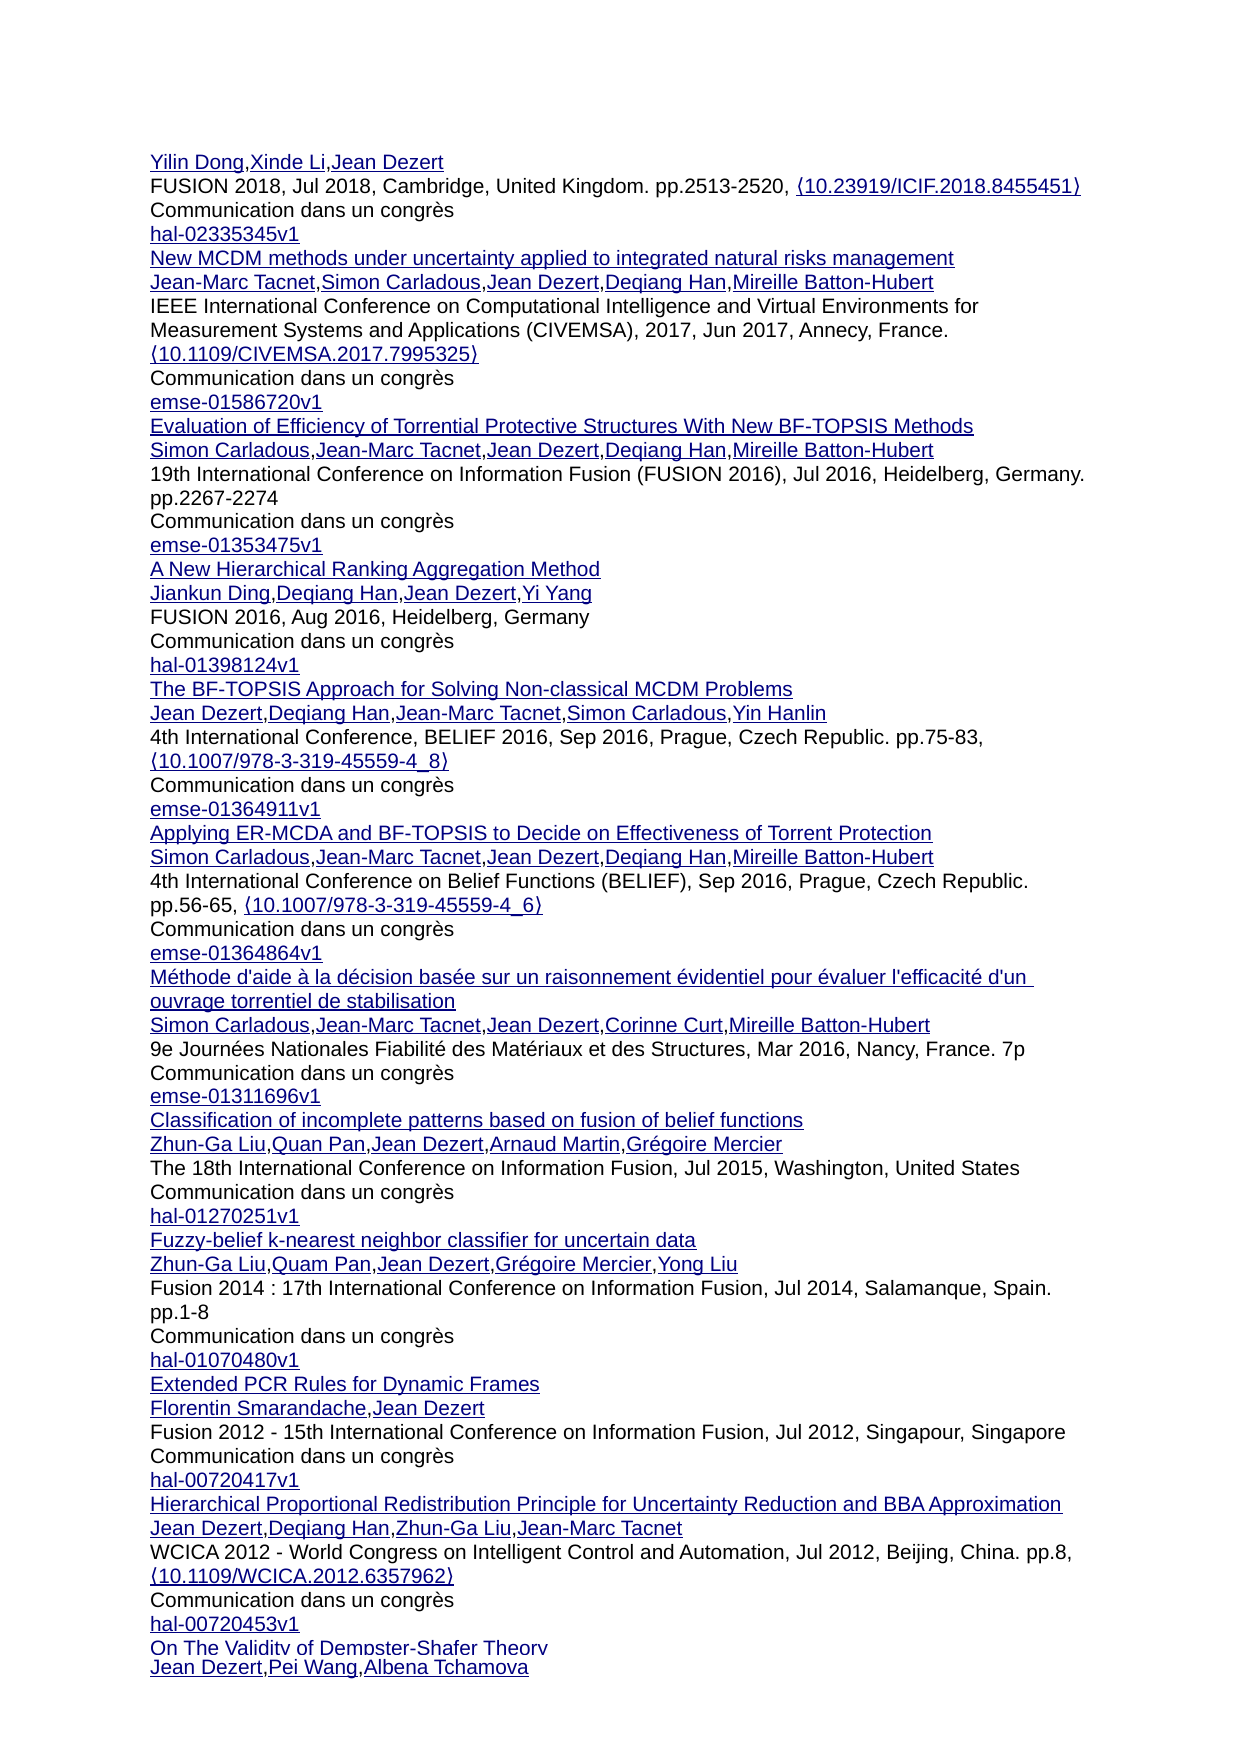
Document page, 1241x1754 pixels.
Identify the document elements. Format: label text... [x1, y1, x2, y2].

table_cell Extended PCR Rules for Dynamic Frames Florentin Smarandache,Jean Dezert Fusion 2012 - 15th International Conference on Information Fusion, Jul 2012, Singapour, Singapore Communication dans un congrès hal-00720417v1 [150, 1372, 1090, 1492]
table_cell Yilin Dong,Xinde Li,Jean Dezert FUSION 2018, Jul 2018, Cambridge, United Kingdom. pp.2513-2520, ⟨10.23919/ICIF.2018.8455451⟩ Communication dans un congrès hal-02335345v1 [150, 150, 1090, 246]
table_cell Fuzzy-belief k-nearest neighbor classifier for uncertain data Zhun-Ga Liu,Quam Pan,Jean Dezert,Grégoire Mercier,Yong Liu Fusion 2014 : 17th International Conference on Information Fusion, Jul 2014, Salamanque, Spain. pp.1-8 Communication dans un congrès hal-01070480v1 [150, 1228, 1090, 1372]
table_cell On The Validity of Dempster-Shafer Theory Jean Dezert,Pei Wang,Albena Tchamova [150, 1635, 1090, 1679]
table_cell Hierarchical Proportional Redistribution Principle for Uncertainty Reduction and BBA Approximation Jean Dezert,Deqiang Han,Zhun-Ga Liu,Jean-Marc Tacnet WCICA 2012 - World Congress on Intelligent Control and Automation, Jul 2012, Beijing, China. pp.8, ⟨10.1109/WCICA.2012.6357962⟩ Communication dans un congrès hal-00720453v1 [150, 1492, 1090, 1635]
table_cell Classification of incomplete patterns based on fusion of belief functions Zhun-Ga Liu,Quan Pan,Jean Dezert,Arnaud Martin,Grégoire Mercier The 18th International Conference on Information Fusion, Jul 2015, Washington, United States Communication dans un congrès hal-01270251v1 [150, 1108, 1090, 1228]
table_cell Applying ER-MCDA and BF-TOPSIS to Decide on Effectiveness of Torrent Protection Simon Carladous,Jean-Marc Tacnet,Jean Dezert,Deqiang Han,Mireille Batton-Hubert 4th International Conference on Belief Functions (BELIEF), Sep 2016, Prague, Czech Republic. pp.56-65, ⟨10.1007/978-3-319-45559-4_6⟩ Communication dans un congrès emse-01364864v1 [150, 821, 1090, 964]
table_cell Evaluation of Efficiency of Torrential Protective Structures With New BF-TOPSIS Methods Simon Carladous,Jean-Marc Tacnet,Jean Dezert,Deqiang Han,Mireille Batton-Hubert 19th International Conference on Information Fusion (FUSION 2016), Jul 2016, Heidelberg, Germany. pp.2267-2274 Communication dans un congrès emse-01353475v1 [150, 414, 1090, 557]
table_cell New MCDM methods under uncertainty applied to integrated natural risks management Jean-Marc Tacnet,Simon Carladous,Jean Dezert,Deqiang Han,Mireille Batton-Hubert IEEE International Conference on Computational Intelligence and Virtual Environments for Measurement Systems and Applications (CIVEMSA), 2017, Jun 2017, Annecy, France. ⟨10.1109/CIVEMSA.2017.7995325⟩ Communication dans un congrès emse-01586720v1 [150, 246, 1090, 413]
table_cell The BF-TOPSIS Approach for Solving Non-classical MCDM Problems Jean Dezert,Deqiang Han,Jean-Marc Tacnet,Simon Carladous,Yin Hanlin 4th International Conference, BELIEF 2016, Sep 2016, Prague, Czech Republic. pp.75-83, ⟨10.1007/978-3-319-45559-4_8⟩ Communication dans un congrès emse-01364911v1 [150, 677, 1090, 821]
table_cell A New Hierarchical Ranking Aggregation Method Jiankun Ding,Deqiang Han,Jean Dezert,Yi Yang FUSION 2016, Aug 2016, Heidelberg, Germany Communication dans un congrès hal-01398124v1 [150, 557, 1090, 677]
table_cell Méthode d'aide à la décision basée sur un raisonnement évidentiel pour évaluer l'efficacité d'un ouvrage torrentiel de stabilisation Simon Carladous,Jean-Marc Tacnet,Jean Dezert,Corinne Curt,Mireille Batton-Hubert 9e Journées Nationales Fiabilité des Matériaux et des Structures, Mar 2016, Nancy, France. 7p Communication dans un congrès emse-01311696v1 [150, 965, 1090, 1108]
